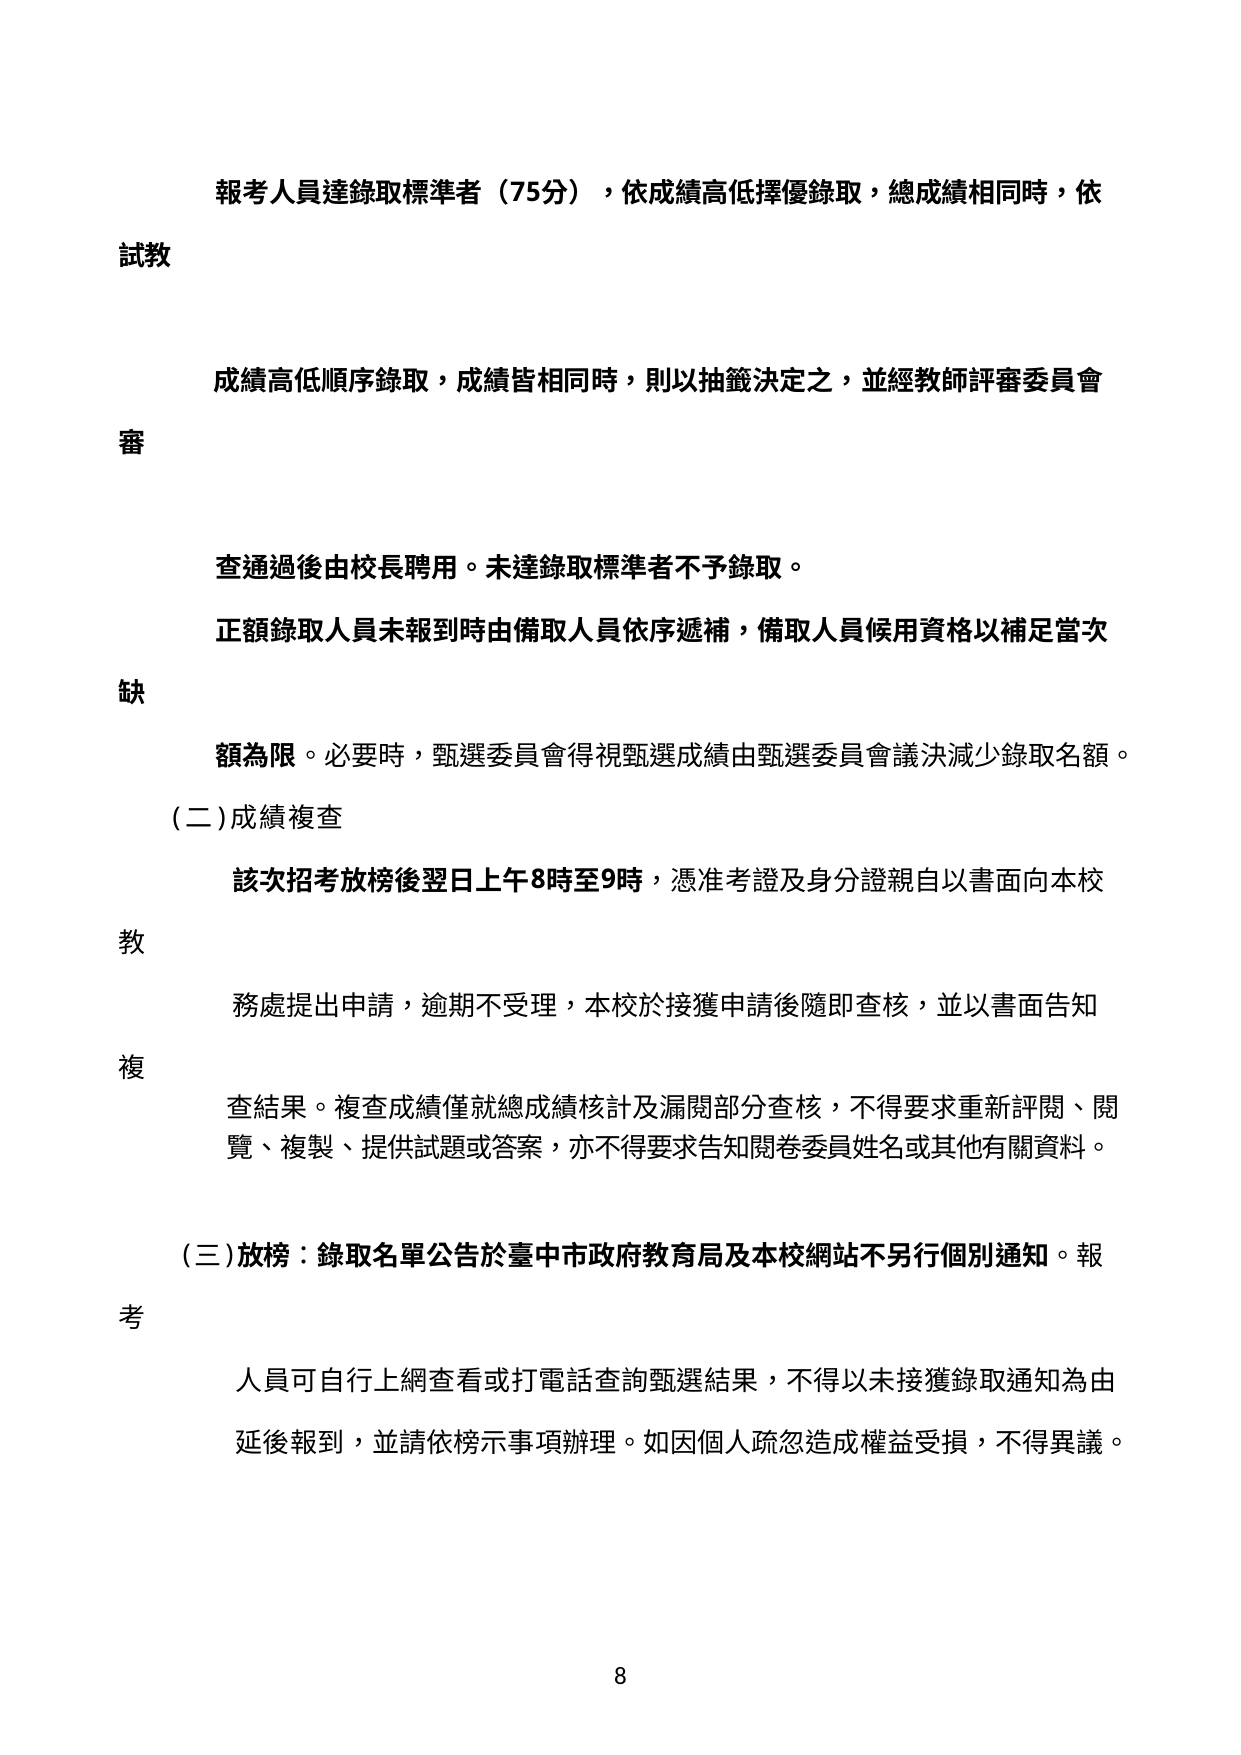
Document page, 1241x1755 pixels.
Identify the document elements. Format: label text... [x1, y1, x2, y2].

text 成績高低順序錄取，成績皆相同時，則以抽籤決定之，並經教師評審委員會審 [118, 336, 1122, 461]
text 人員可自行上網查看或打電話查詢甄選結果，不得以未接獲錄取通知為由 [118, 1336, 1122, 1399]
text 務處提出申請，逾期不受理，本校於接獲申請後隨即查核，並以書面告知複 [118, 961, 1122, 1086]
text 覽、複製、提供試題或答案，亦不得要求告知閱卷委員姓名或其他有關資料。 [112, 1126, 1122, 1165]
text 該次招考放榜後翌日上午8時至9時，憑准考證及身分證親自以書面向本校教 [118, 836, 1122, 961]
text 報考人員達錄取標準者（75分），依成績高低擇優錄取，總成績相同時，依試教 [118, 149, 1122, 274]
text (三)放榜：錄取名單公告於臺中市政府教育局及本校網站不另行個別通知。報考 [118, 1211, 1122, 1336]
text 延後報到，並請依榜示事項辦理。如因個人疏忽造成權益受損，不得異議。 [118, 1399, 1122, 1461]
text 查通過後由校長聘用。未達錄取標準者不予錄取。 [118, 524, 1122, 586]
text 查結果。複查成績僅就總成績核計及漏閱部分查核，不得要求重新評閱、閱 [112, 1086, 1122, 1126]
text 正額錄取人員未報到時由備取人員依序遞補，備取人員候用資格以補足當次缺 [118, 586, 1122, 711]
text (二)成績複查 [118, 774, 1122, 836]
text 額為限。必要時，甄選委員會得視甄選成績由甄選委員會議決減少錄取名額。 [118, 711, 1122, 774]
